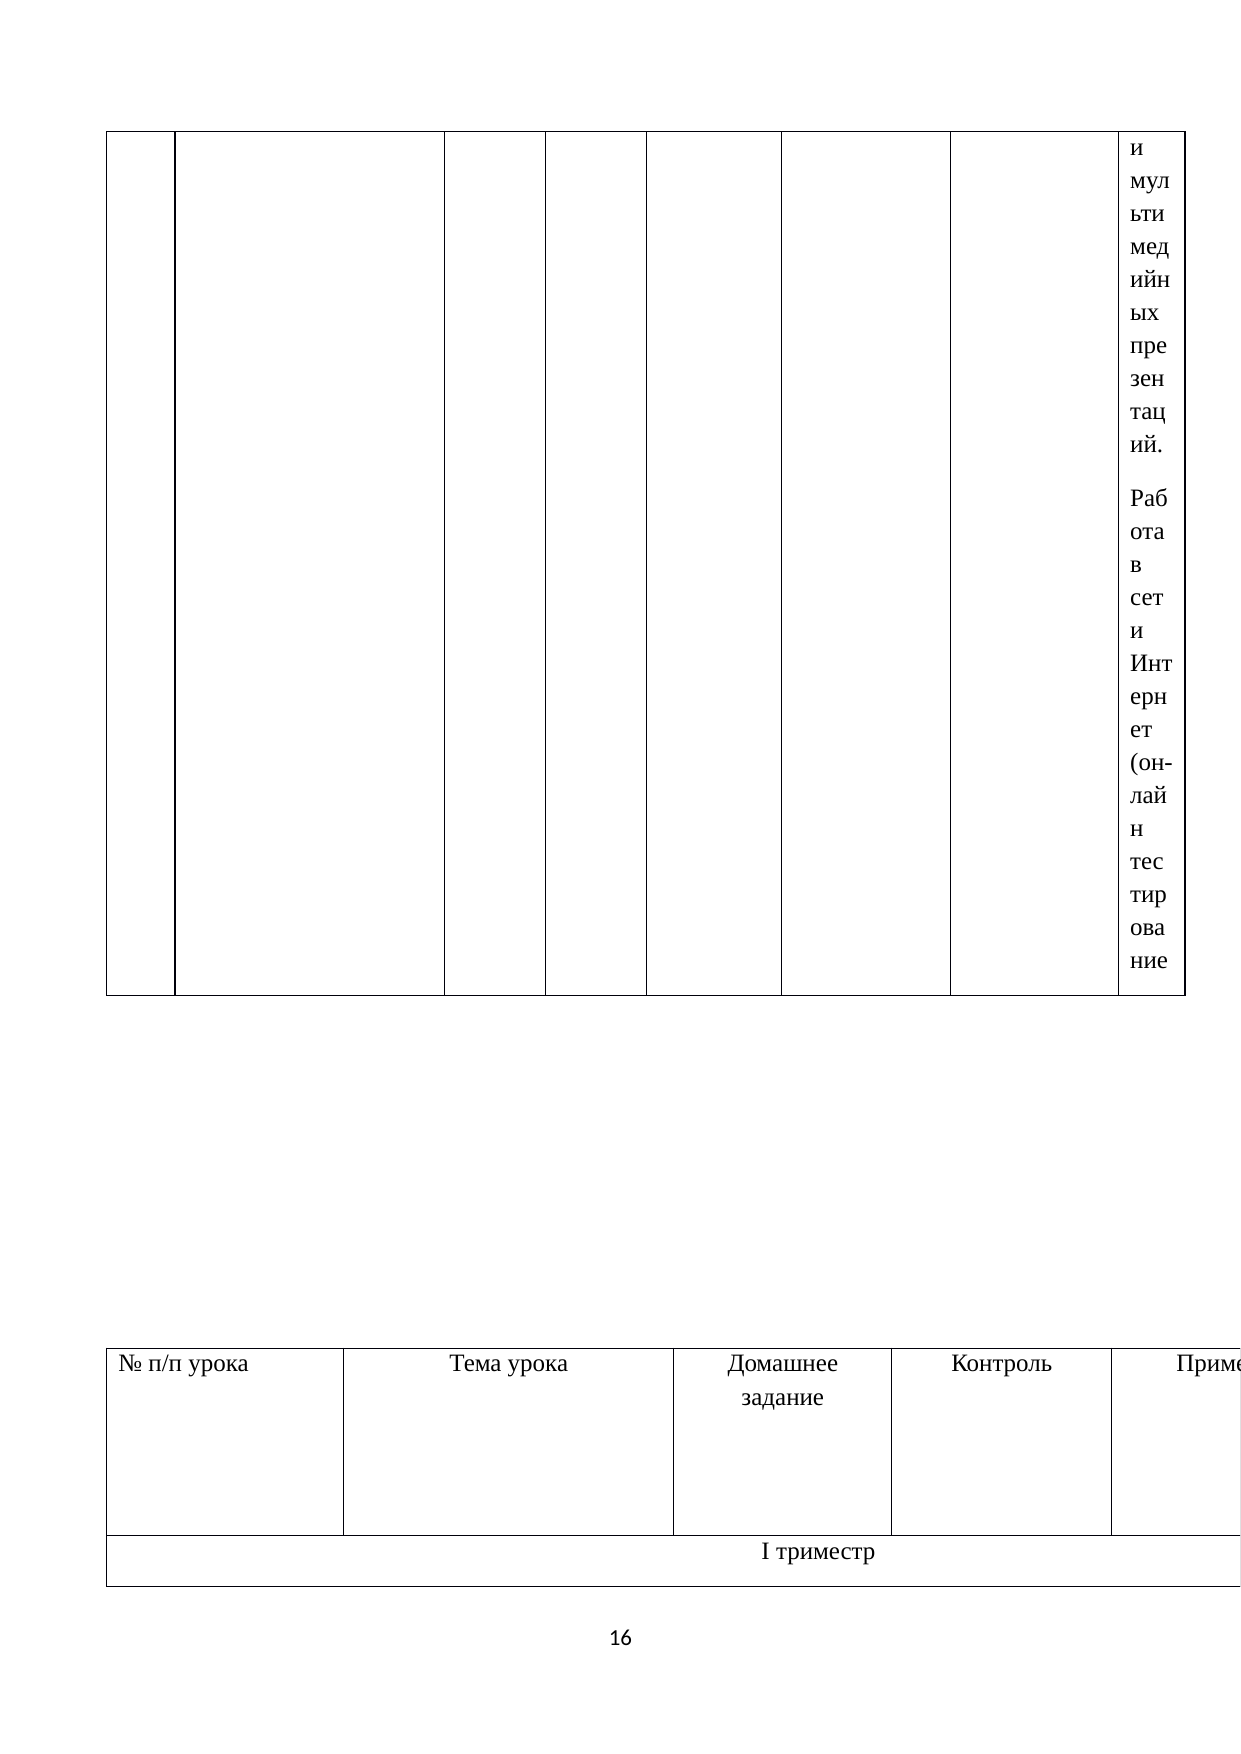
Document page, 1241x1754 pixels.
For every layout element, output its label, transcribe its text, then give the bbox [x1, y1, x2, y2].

table_header Тема урока [344, 1349, 673, 1535]
table_cell [546, 132, 646, 995]
table_header Домашнее задание [674, 1349, 891, 1535]
table_cell [445, 132, 545, 995]
table_cell [647, 132, 781, 995]
table_header № п/п урока [107, 1349, 343, 1535]
table_header Примечание* [1112, 1349, 1240, 1535]
table_cell [107, 132, 174, 995]
table_cell I триместр [107, 1536, 1240, 1586]
table_header Контроль [892, 1349, 1111, 1535]
table_cell [176, 132, 444, 995]
table_cell [782, 132, 950, 995]
table_cell и мультимедийных презентаций. Работа в сети Интернет (он-лайн тестирование [1119, 132, 1184, 995]
table_cell [951, 132, 1118, 995]
